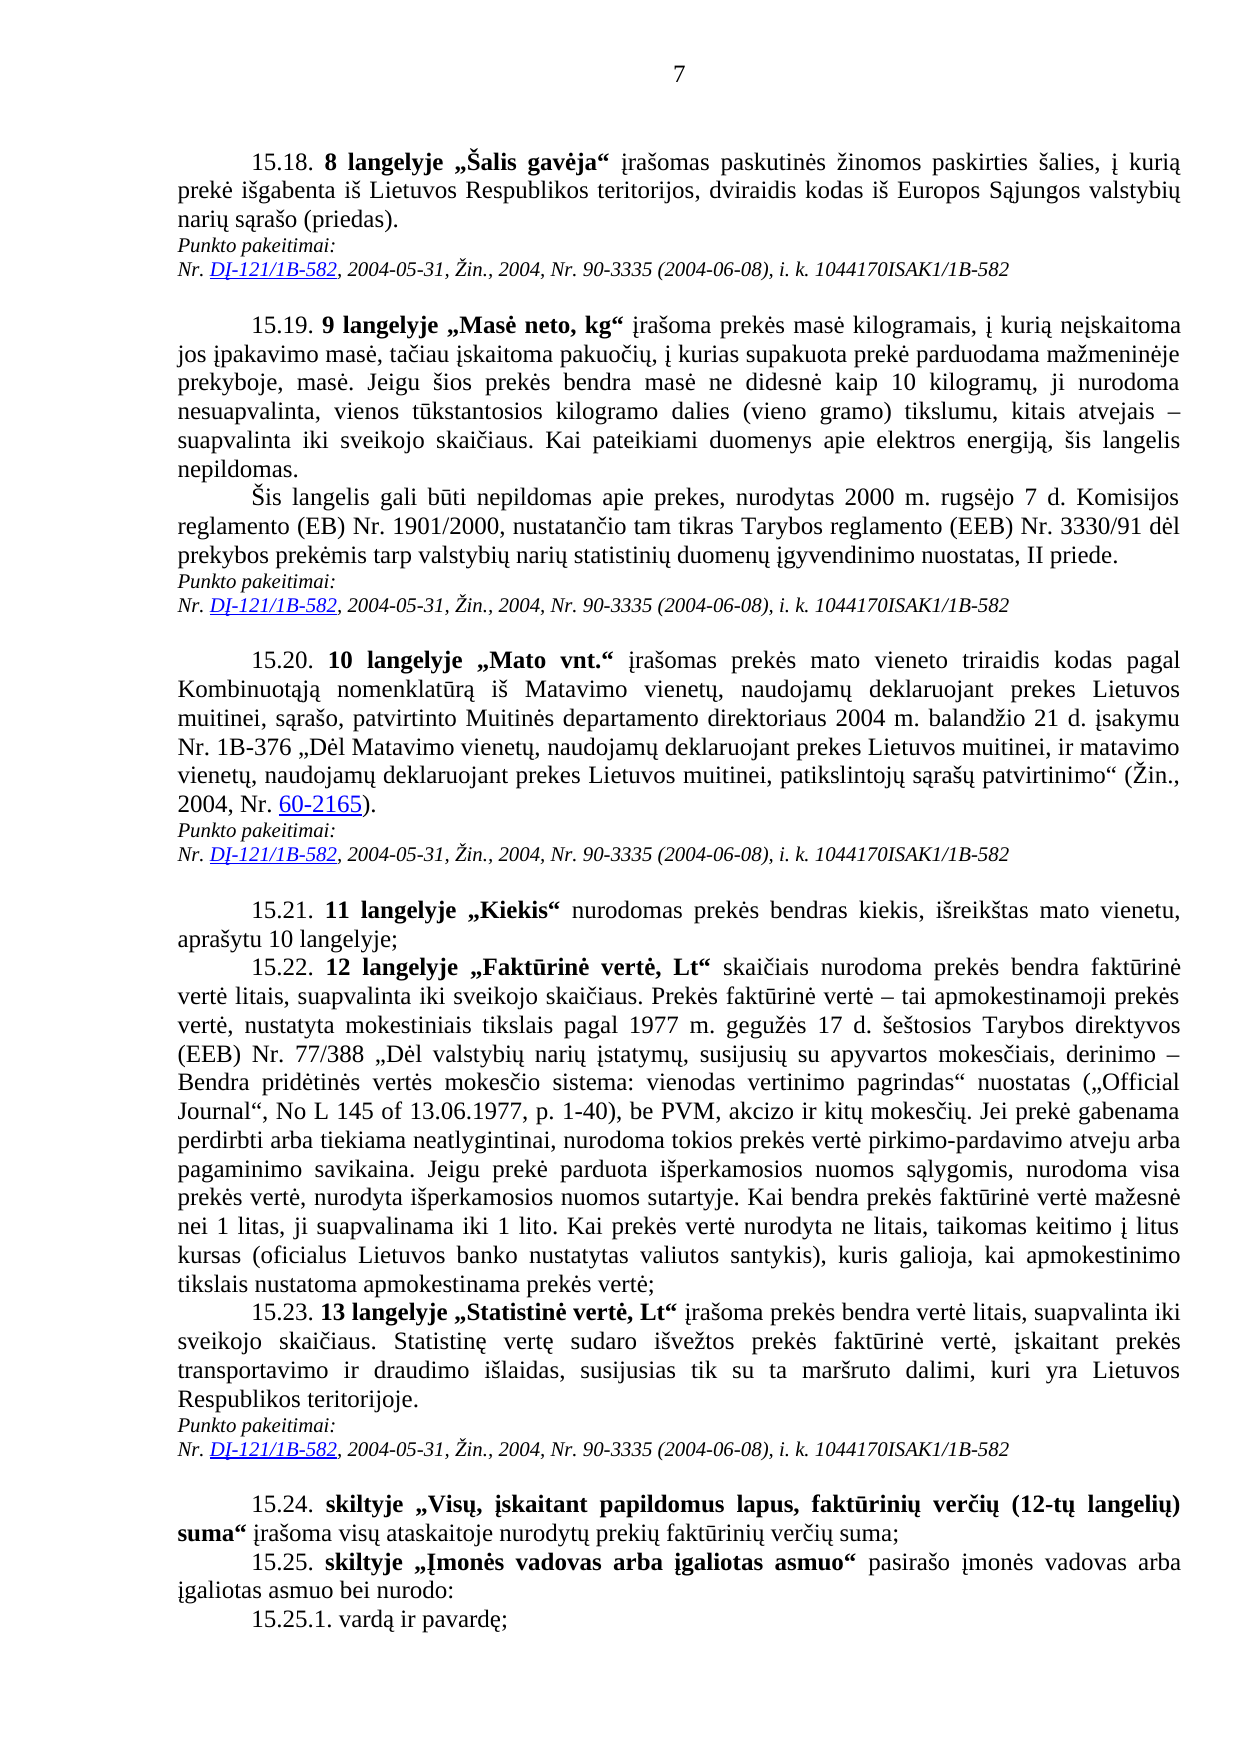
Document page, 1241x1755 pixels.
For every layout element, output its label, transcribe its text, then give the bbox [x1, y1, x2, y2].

text Nr. DĮ-121/1B-582, 2004-05-31, Žin., 2004, Nr. 90-3335 (2004-06-08), i. k. 1044170ISAK1/1B-582 [177, 1437, 1181, 1461]
text Nr. DĮ-121/1B-582, 2004-05-31, Žin., 2004, Nr. 90-3335 (2004-06-08), i. k. 1044170ISAK1/1B-582 [177, 257, 1181, 281]
text Punkto pakeitimai: [177, 233, 1181, 257]
text 15.21. 11 langelyje „Kiekis“ nurodomas prekės bendras kiekis, išreikštas mato vienetu, aprašytu 10 langelyje; [177, 895, 1181, 952]
text 15.20. 10 langelyje „Mato vnt.“ įrašomas prekės mato vieneto triraidis kodas pagal Kombinuotąją nomenklatūrą iš Matavimo vienetų, naudojamų deklaruojant prekes Lietuvos muitinei, sąrašo, patvirtinto Muitinės departamento direktoriaus 2004 m. balandžio 21 d. įsakymu Nr. 1B-376 „Dėl Matavimo vienetų, naudojamų deklaruojant prekes Lietuvos muitinei, ir matavimo vienetų, naudojamų deklaruojant prekes Lietuvos muitinei, patikslintojų sąrašų patvirtinimo“ (Žin., 2004, Nr. 60-2165). [177, 646, 1181, 818]
text 15.22. 12 langelyje „Faktūrinė vertė, Lt“ skaičiais nurodoma prekės bendra faktūrinė vertė litais, suapvalinta iki sveikojo skaičiaus. Prekės faktūrinė vertė – tai apmokestinamoji prekės vertė, nustatyta mokestiniais tikslais pagal 1977 m. gegužės 17 d. šeštosios Tarybos direktyvos (EEB) Nr. 77/388 „Dėl valstybių narių įstatymų, susijusių su apyvartos mokesčiais, derinimo – Bendra pridėtinės vertės mokesčio sistema: vienodas vertinimo pagrindas“ nuostatas („Official Journal“, No L 145 of 13.06.1977, p. 1-40), be PVM, akcizo ir kitų mokesčių. Jei prekė gabenama perdirbti arba tiekiama neatlygintinai, nurodoma tokios prekės vertė pirkimo-pardavimo atveju arba pagaminimo savikaina. Jeigu prekė parduota išperkamosios nuomos sąlygomis, nurodoma visa prekės vertė, nurodyta išperkamosios nuomos sutartyje. Kai bendra prekės faktūrinė vertė mažesnė nei 1 litas, ji suapvalinama iki 1 lito. Kai prekės vertė nurodyta ne litais, taikomas keitimo į litus kursas (oficialus Lietuvos banko nustatytas valiutos santykis), kuris galioja, kai apmokestinimo tikslais nustatoma apmokestinama prekės vertė; [177, 952, 1181, 1297]
text 15.25. skiltyje „Įmonės vadovas arba įgaliotas asmuo“ pasirašo įmonės vadovas arba įgaliotas asmuo bei nurodo: [177, 1547, 1181, 1604]
text Punkto pakeitimai: [177, 1412, 1181, 1437]
text 15.23. 13 langelyje „Statistinė vertė, Lt“ įrašoma prekės bendra vertė litais, suapvalinta iki sveikojo skaičiaus. Statistinę vertę sudaro išvežtos prekės faktūrinė vertė, įskaitant prekės transportavimo ir draudimo išlaidas, susijusias tik su ta maršruto dalimi, kuri yra Lietuvos Respublikos teritorijoje. [177, 1297, 1181, 1412]
text 15.25.1. vardą ir pavardę; [177, 1604, 1181, 1633]
text Nr. DĮ-121/1B-582, 2004-05-31, Žin., 2004, Nr. 90-3335 (2004-06-08), i. k. 1044170ISAK1/1B-582 [177, 593, 1181, 617]
text 15.19. 9 langelyje „Masė neto, kg“ įrašoma prekės masė kilogramais, į kurią neįskaitoma jos įpakavimo masė, tačiau įskaitoma pakuočių, į kurias supakuota prekė parduodama mažmeninėje prekyboje, masė. Jeigu šios prekės bendra masė ne didesnė kaip 10 kilogramų, ji nurodoma nesuapvalinta, vienos tūkstantosios kilogramo dalies (vieno gramo) tikslumu, kitais atvejais – suapvalinta iki sveikojo skaičiaus. Kai pateikiami duomenys apie elektros energiją, šis langelis nepildomas. [177, 310, 1181, 482]
text Punkto pakeitimai: [177, 818, 1181, 842]
text 15.18. 8 langelyje „Šalis gavėja“ įrašomas paskutinės žinomos paskirties šalies, į kurią prekė išgabenta iš Lietuvos Respublikos teritorijos, dviraidis kodas iš Europos Sąjungos valstybių narių sąrašo (priedas). [177, 147, 1181, 233]
text Nr. DĮ-121/1B-582, 2004-05-31, Žin., 2004, Nr. 90-3335 (2004-06-08), i. k. 1044170ISAK1/1B-582 [177, 842, 1181, 866]
text Šis langelis gali būti nepildomas apie prekes, nurodytas 2000 m. rugsėjo 7 d. Komisijos reglamento (EB) Nr. 1901/2000, nustatančio tam tikras Tarybos reglamento (EEB) Nr. 3330/91 dėl prekybos prekėmis tarp valstybių narių statistinių duomenų įgyvendinimo nuostatas, II priede. [177, 482, 1181, 569]
text 15.24. skiltyje „Visų, įskaitant papildomus lapus, faktūrinių verčių (12-tų langelių) suma“ įrašoma visų ataskaitoje nurodytų prekių faktūrinių verčių suma; [177, 1489, 1181, 1547]
text Punkto pakeitimai: [177, 569, 1181, 593]
